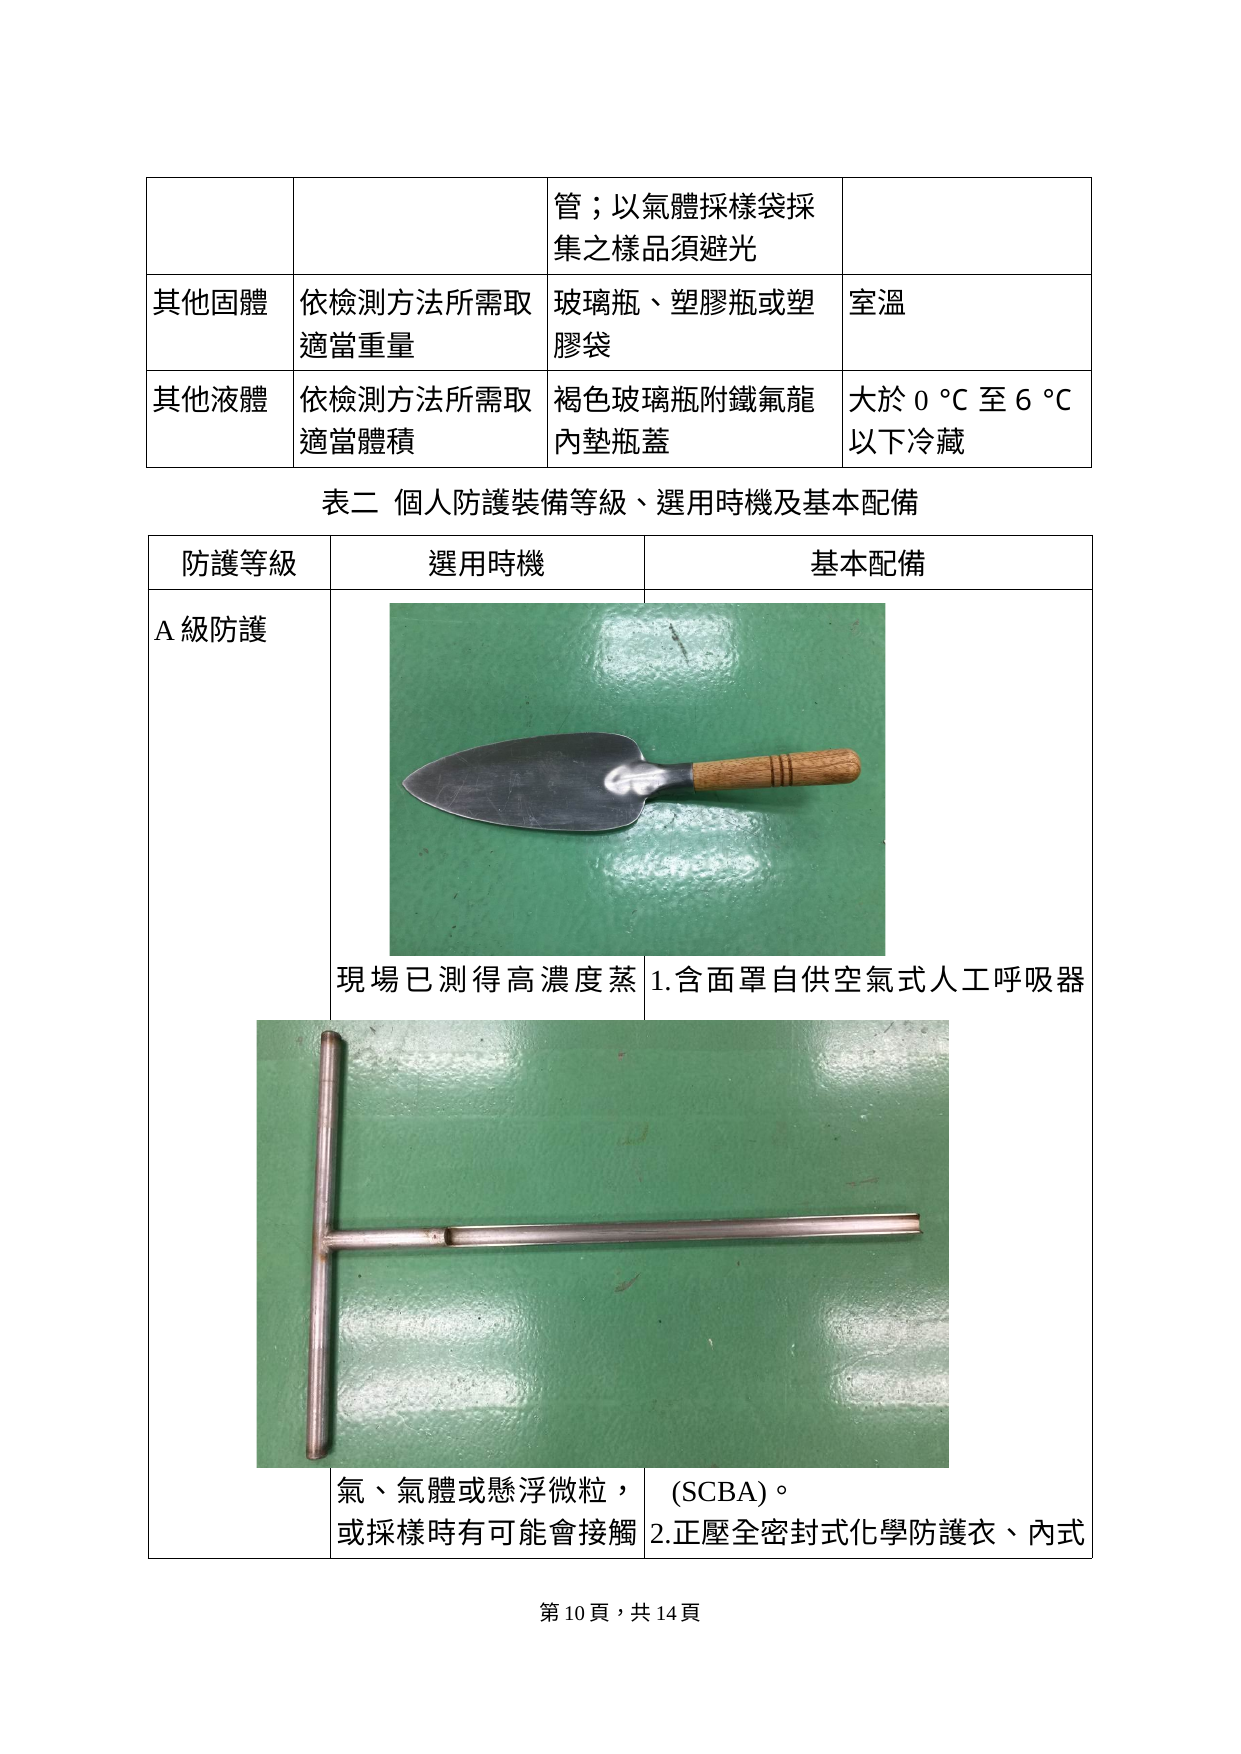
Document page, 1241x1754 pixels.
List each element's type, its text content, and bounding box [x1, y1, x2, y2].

table_cell 管；以氣體採樣袋採集之樣品須避光 [548, 178, 842, 274]
table_cell 現場已測得高濃度蒸 [331, 590, 644, 1020]
table_header 防護等級 [149, 536, 330, 589]
table_cell 其他固體 [147, 275, 293, 370]
table_cell 玻璃瓶、塑膠瓶或塑膠袋 [548, 275, 842, 370]
text 表二 個人防護裝備等級、選用時機及基本配備 [148, 480, 1093, 522]
table_cell A級防護 [149, 590, 330, 1558]
table_cell 大於 0 ℃ 至 6 ℃ 以下冷藏 [843, 371, 1091, 467]
table_cell 褐色玻璃瓶附鐵氟龍內墊瓶蓋 [548, 371, 842, 467]
table_cell 依檢測方法所需取適當重量 [294, 275, 547, 370]
table_cell 1.含面罩自供空氣式人工呼吸器 (SCBA)。 2.正壓全密封式化學防護衣、內式 [645, 590, 1092, 1558]
table_cell 氣、氣體或懸浮微粒，或採樣時有可能會接觸 [331, 1468, 644, 1558]
table_header 選用時機 [331, 536, 644, 589]
table_cell 依檢測方法所需取適當體積 [294, 371, 547, 467]
table_cell [294, 178, 547, 274]
table_cell [843, 178, 1091, 274]
picture [389, 603, 886, 956]
table_cell [147, 178, 293, 274]
table_cell 室溫 [843, 275, 1091, 370]
table_cell 其他液體 [147, 371, 293, 467]
table_header 基本配備 [645, 536, 1092, 589]
picture [256, 1020, 949, 1468]
